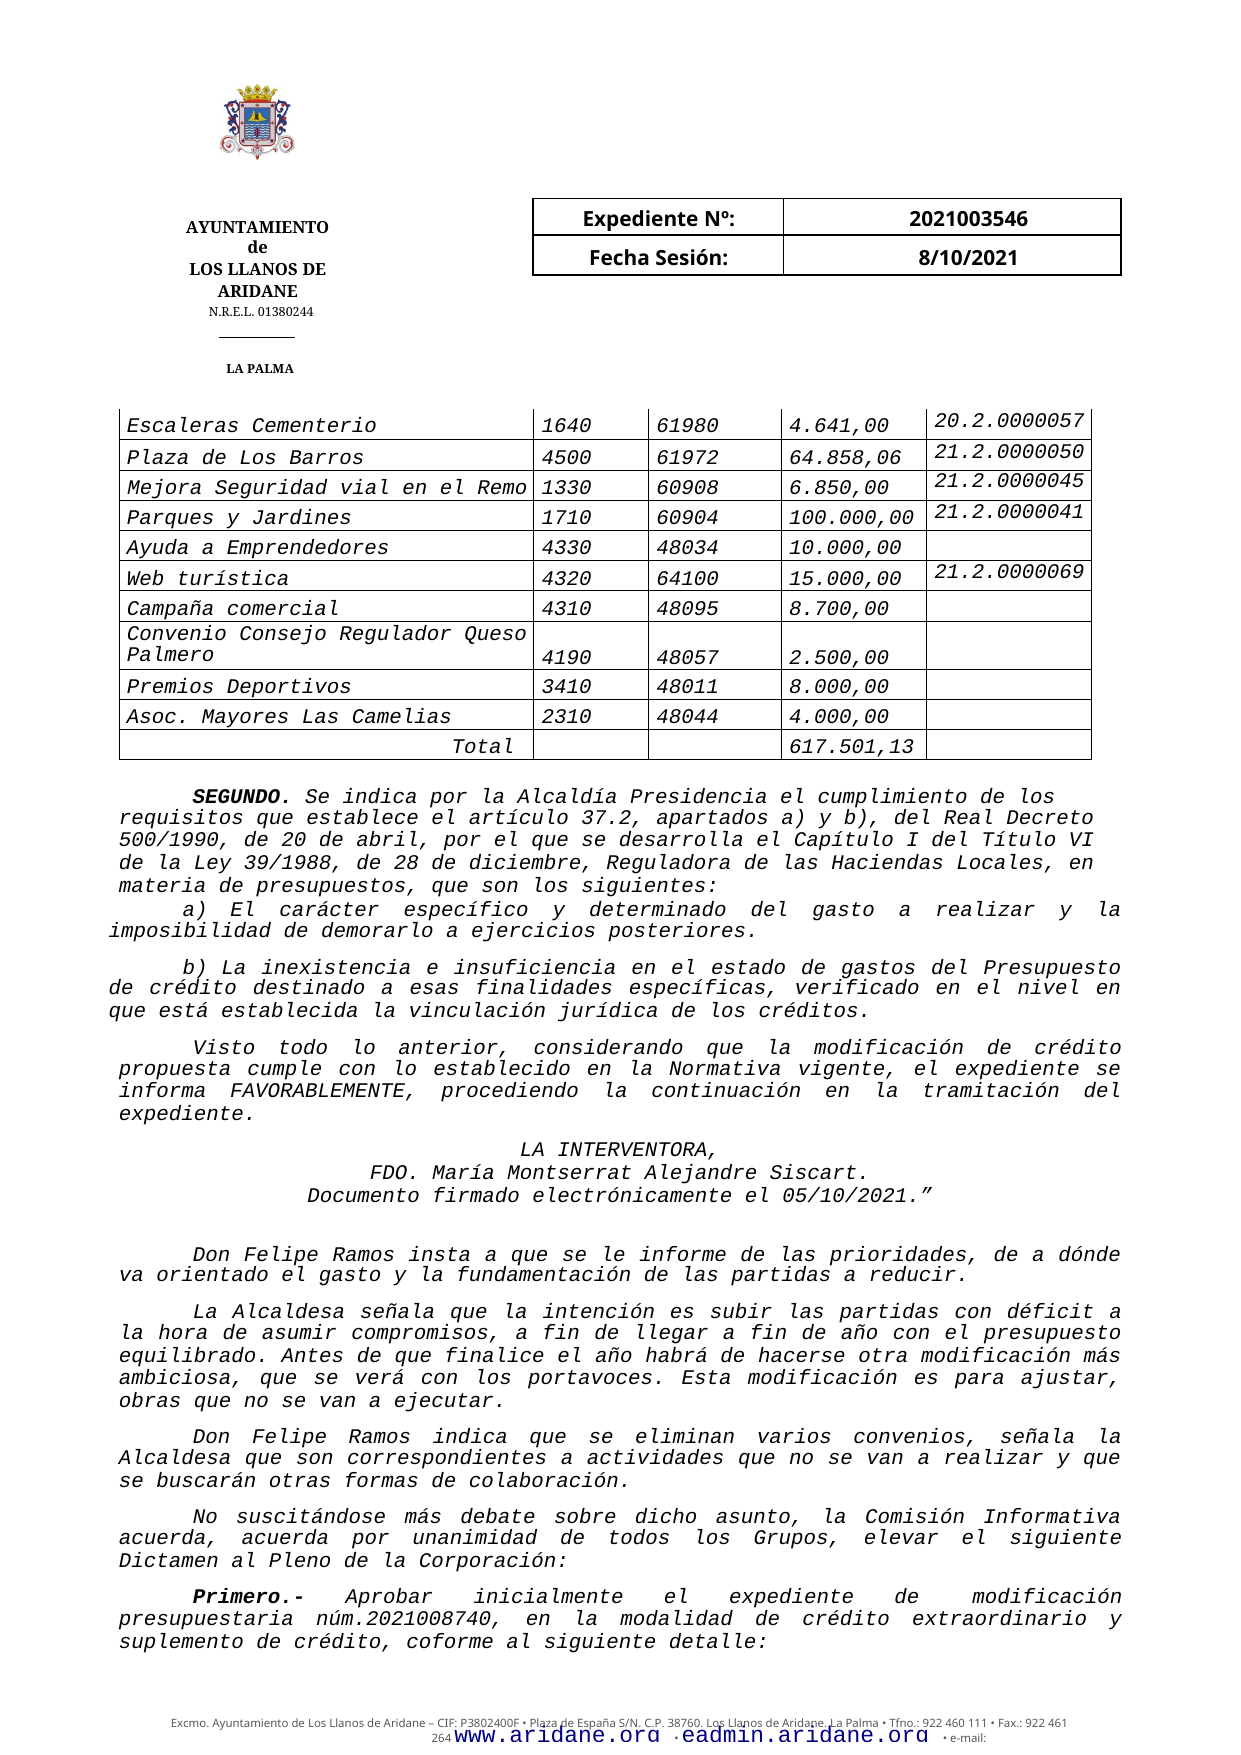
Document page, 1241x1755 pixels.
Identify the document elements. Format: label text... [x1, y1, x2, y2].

table_cell 21.2.0000069 [927, 561, 1091, 590]
table_cell 4500 [534, 440, 648, 469]
table_cell 48095 [649, 591, 781, 621]
table_cell 4320 [534, 561, 648, 590]
table_header 61980 [649, 409, 781, 439]
table_cell 64100 [649, 561, 781, 590]
text Primero.- Aprobar inicialmente el expediente de modificación presupuestaria núm.2021008740, en la modalidad de crédito extraordinario y suplemento de crédito, coforme al siguiente detalle: [119, 1586, 1122, 1654]
table_header 20.2.0000057 [927, 409, 1091, 439]
table_cell Web turística [120, 561, 533, 590]
table_cell [927, 622, 1091, 668]
table_header Expediente Nº: [534, 199, 783, 234]
table_cell [927, 700, 1091, 729]
table_cell 4310 [534, 591, 648, 621]
text Don Felipe Ramos indica que se eliminan varios convenios, señala la Alcaldesa que son correspondientes a actividades que no se van a realizar y que se buscarán otras formas de colaboración. [119, 1426, 1122, 1494]
table_cell 4190 [534, 622, 648, 668]
text FDO. María Montserrat Alejandre Siscart. [151, 1161, 1090, 1184]
table_cell 1710 [534, 501, 648, 530]
table_cell 64.858,06 [782, 440, 926, 469]
table_cell Premios Deportivos [120, 670, 533, 699]
table_cell Total [120, 730, 533, 758]
table_cell [927, 591, 1091, 621]
table_cell 4330 [534, 531, 648, 560]
list La inexistencia e insuficiencia en el estado de gastos del Presupuesto de crédito destinado a esas finalidades específicas, verificado en el nivel en que está establecida la vinculación jurídica de los créditos. [108, 956, 1122, 1023]
text SEGUNDO. Se indica por la Alcaldía Presidencia el cumplimiento de los requisitos que establece el artículo 37.2, apartados a) y b), del Real Decreto 500/1990, de 20 de abril, por el que se desarrolla el Capítulo I del Título VI de la Ley 39/1988, de 28 de diciembre, Reguladora de las Haciendas Locales, en materia de presupuestos, que son los siguientes: [119, 785, 1096, 898]
table_cell Mejora Seguridad vial en el Remo [120, 471, 533, 500]
table_cell 8.700,00 [782, 591, 926, 621]
text Documento firmado electrónicamente el 05/10/2021.” [151, 1184, 1090, 1207]
table_cell 617.501,13 [782, 730, 926, 758]
text AYUNTAMIENTO [150, 217, 364, 237]
table_cell 4.000,00 [782, 700, 926, 729]
table_cell 2.500,00 [782, 622, 926, 668]
table_cell 60904 [649, 501, 781, 530]
table_cell 6.850,00 [782, 471, 926, 500]
table_cell [927, 531, 1091, 560]
table_cell [534, 730, 648, 758]
text de [151, 237, 364, 257]
table_cell 21.2.0000041 [927, 501, 1091, 530]
table_cell [927, 730, 1091, 758]
table_cell 60908 [649, 471, 781, 500]
table_cell 8/10/2021 [784, 236, 1120, 274]
table_cell Convenio Consejo Regulador Queso Palmero [120, 622, 533, 668]
table_cell 21.2.0000045 [927, 471, 1091, 500]
text N.R.E.L. 01380244 [208, 303, 1174, 320]
table_cell 48044 [649, 700, 781, 729]
table_cell Campaña comercial [120, 591, 533, 621]
table_header 2021003546 [784, 199, 1120, 234]
table_cell 3410 [534, 670, 648, 699]
text La Alcaldesa señala que la intención es subir las partidas con déficit a la hora de asumir compromisos, a fin de llegar a fin de año con el presupuesto equilibrado. Antes de que finalice el año habrá de hacerse otra modificación más ambiciosa, que se verá con los portavoces. Esta modificación es para ajustar, obras que no se van a ejecutar. [119, 1301, 1122, 1413]
table_cell 10.000,00 [782, 531, 926, 560]
table_cell [649, 730, 781, 758]
table_cell 48011 [649, 670, 781, 699]
table_cell 100.000,00 [782, 501, 926, 530]
table_cell [927, 670, 1091, 699]
text No suscitándose más debate sobre dicho asunto, la Comisión Informativa acuerda, acuerda por unanimidad de todos los Grupos, elevar el siguiente Dictamen al Pleno de la Corporación: [119, 1506, 1122, 1574]
table_cell Plaza de Los Barros [120, 440, 533, 469]
table_cell 21.2.0000050 [927, 440, 1091, 469]
table_header 1640 [534, 409, 648, 439]
table_cell 61972 [649, 440, 781, 469]
list El carácter específico y determinado del gasto a realizar y la imposibilidad de demorarlo a ejercicios posteriores. [108, 898, 1121, 944]
table_cell 2310 [534, 700, 648, 729]
table_header 4.641,00 [782, 409, 926, 439]
text LA PALMA [226, 362, 1174, 377]
text LOS LLANOS DE ARIDANE [151, 257, 364, 303]
table_cell 8.000,00 [782, 670, 926, 699]
table_cell 1330 [534, 471, 648, 500]
table_cell Ayuda a Emprendedores [120, 531, 533, 560]
table_header Escaleras Cementerio [120, 409, 533, 439]
table_cell 48057 [649, 622, 781, 668]
table_cell 15.000,00 [782, 561, 926, 590]
text Visto todo lo anterior, considerando que la modificación de crédito propuesta cumple con lo establecido en la Normativa vigente, el expediente se informa FAVORABLEMENTE, procediendo la continuación en la tramitación del expediente. [119, 1036, 1122, 1126]
table_cell Fecha Sesión: [534, 236, 783, 274]
table_cell 48034 [649, 531, 781, 560]
table_cell Parques y Jardines [120, 501, 533, 530]
text Don Felipe Ramos insta a que se le informe de las prioridades, de a dónde va orientado el gasto y la fundamentación de las partidas a reducir. [119, 1243, 1122, 1288]
text LA INTERVENTORA, [151, 1138, 1090, 1161]
table_cell Asoc. Mayores Las Camelias [120, 700, 533, 729]
